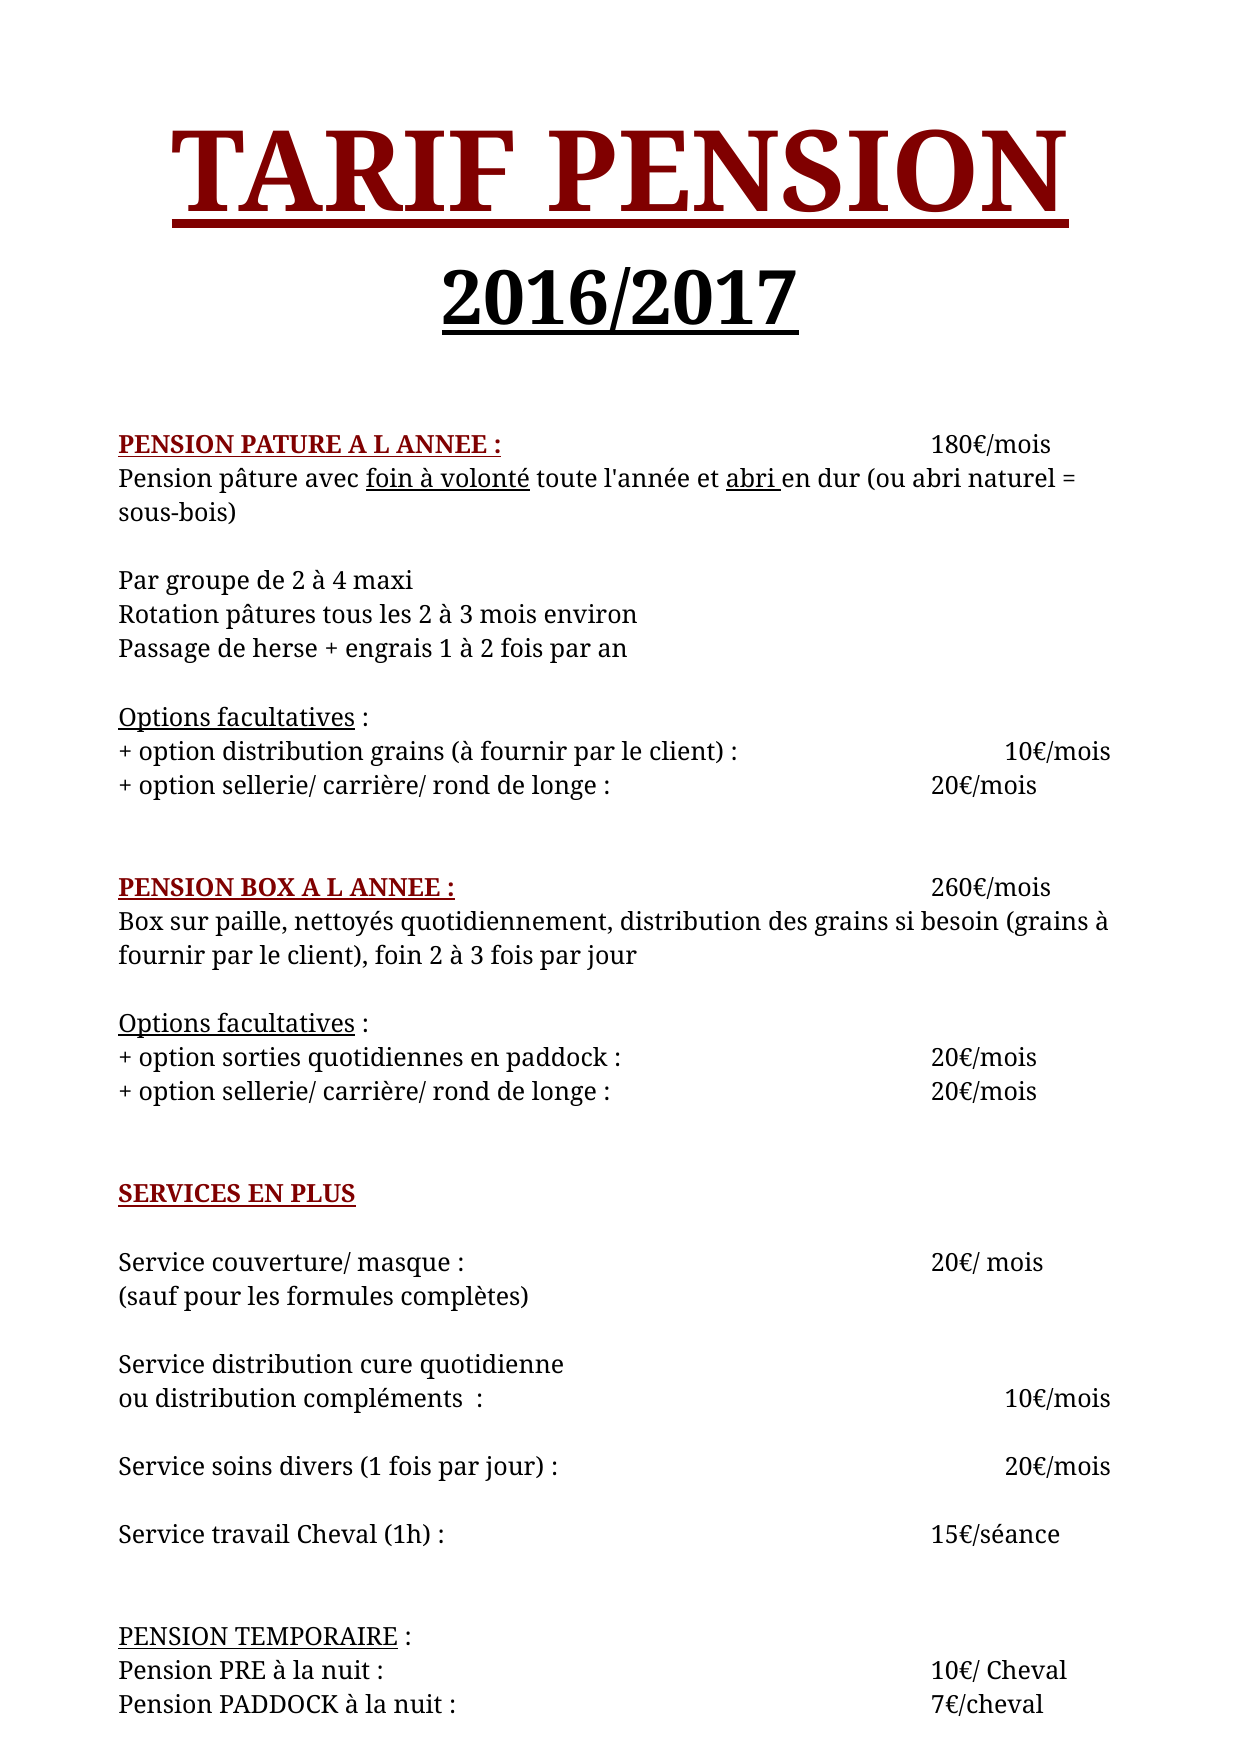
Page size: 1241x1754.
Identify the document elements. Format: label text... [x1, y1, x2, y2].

text PENSION PATURE A L ANNEE : 180€/mois [118, 427, 1122, 461]
text Service travail Cheval (1h) : 15€/séance [118, 1517, 1122, 1585]
text (sauf pour les formules complètes) [118, 1278, 1122, 1312]
text Service soins divers (1 fois par jour) : 20€/mois [118, 1448, 1122, 1483]
text 2016/2017 [118, 244, 1122, 346]
text Service distribution cure quotidienne [118, 1346, 1122, 1380]
text SERVICES EN PLUS [118, 1176, 1122, 1210]
list Options facultatives : + option distribution grains (à fournir par le client) : 10€/mois + option sellerie/ carrière/ rond de longe : 20€/mois [118, 699, 1122, 835]
text Pension PADDOCK à la nuit : 7€/cheval [118, 1687, 1122, 1721]
text ou distribution compléments : 10€/mois [118, 1380, 1122, 1414]
text Pension PRE à la nuit : 10€/ Cheval [118, 1653, 1122, 1687]
text Box sur paille, nettoyés quotidiennement, distribution des grains si besoin (grains à fournir par le client), foin 2 à 3 fois par jour [118, 903, 1122, 972]
text Options facultatives : [118, 1006, 1122, 1040]
list Par groupe de 2 à 4 maxi [118, 563, 1122, 597]
text PENSION TEMPORAIRE : [118, 1619, 1122, 1653]
list Passage de herse + engrais 1 à 2 fois par an [118, 631, 1122, 665]
list Rotation pâtures tous les 2 à 3 mois environ [118, 597, 1122, 631]
list Pension pâture avec foin à volonté toute l'année et abri en dur (ou abri naturel = sous-bois) [118, 461, 1122, 529]
text Service couverture/ masque : 20€/ mois [118, 1244, 1122, 1278]
text TARIF PENSION [118, 91, 1122, 244]
text + option sorties quotidiennes en paddock : 20€/mois + option sellerie/ carrière/ rond de longe : 20€/mois [118, 1040, 1122, 1108]
text PENSION BOX A L ANNEE : 260€/mois [118, 869, 1122, 903]
